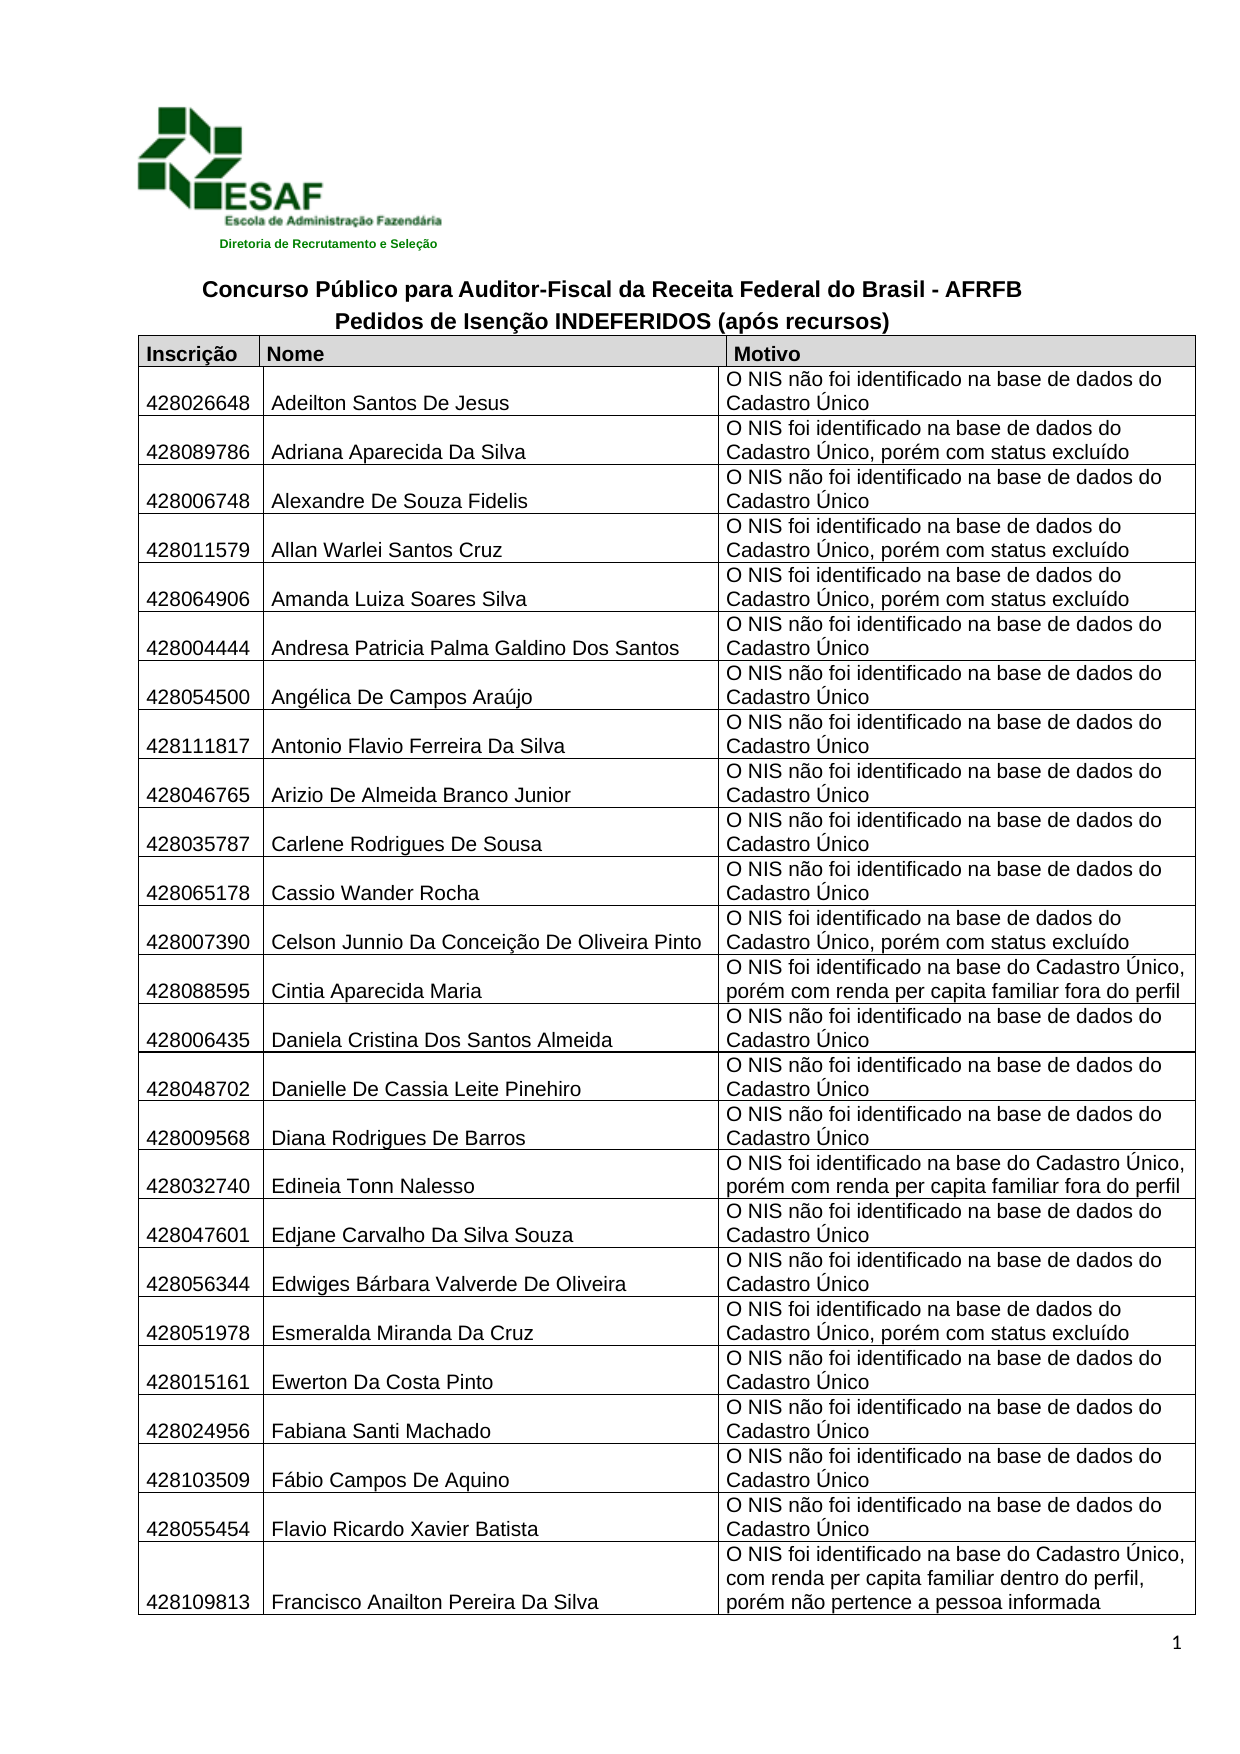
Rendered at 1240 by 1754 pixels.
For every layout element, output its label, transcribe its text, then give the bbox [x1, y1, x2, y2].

table_cell 428026648 [139, 367, 263, 415]
table_cell O NIS não foi identificado na base de dados do Cadastro Único [719, 759, 1195, 807]
table_cell O NIS foi identificado na base de dados do Cadastro Único, porém com status excluído [719, 563, 1195, 611]
table_cell Flavio Ricardo Xavier Batista [264, 1493, 718, 1541]
table_cell Fábio Campos De Aquino [264, 1444, 718, 1492]
table_cell O NIS não foi identificado na base de dados do Cadastro Único [719, 808, 1195, 856]
table_cell Adeilton Santos De Jesus [264, 367, 718, 415]
table_cell O NIS não foi identificado na base de dados do Cadastro Único [719, 1101, 1195, 1149]
table_cell 428089786 [139, 416, 263, 464]
table_header Nome [260, 336, 726, 366]
table_cell 428109813 [139, 1542, 263, 1614]
table_cell 428088595 [139, 955, 263, 1002]
subtitle Pedidos de Isenção INDEFERIDOS (após recursos) [133, 308, 1091, 335]
table_cell O NIS foi identificado na base de dados do Cadastro Único, porém com status excluído [719, 1297, 1195, 1345]
table_cell 428035787 [139, 808, 263, 856]
table_cell O NIS não foi identificado na base de dados do Cadastro Único [719, 1395, 1195, 1443]
table_cell Antonio Flavio Ferreira Da Silva [264, 710, 718, 758]
table_cell Edwiges Bárbara Valverde De Oliveira [264, 1248, 718, 1296]
table_cell 428048702 [139, 1053, 263, 1100]
table_cell 428064906 [139, 563, 263, 611]
table_cell O NIS foi identificado na base de dados do Cadastro Único, porém com status excluído [719, 416, 1195, 464]
table_cell 428103509 [139, 1444, 263, 1492]
table_cell Daniela Cristina Dos Santos Almeida [264, 1004, 718, 1051]
table_cell Allan Warlei Santos Cruz [264, 514, 718, 562]
table_cell O NIS não foi identificado na base de dados do Cadastro Único [719, 1346, 1195, 1394]
table_cell O NIS não foi identificado na base de dados do Cadastro Único [719, 857, 1195, 904]
table_cell Cassio Wander Rocha [264, 857, 718, 904]
table_cell Fabiana Santi Machado [264, 1395, 718, 1443]
table_cell 428111817 [139, 710, 263, 758]
table_cell O NIS foi identificado na base do Cadastro Único, porém com renda per capita familiar fora do perfil [719, 1150, 1195, 1198]
subtitle Concurso Público para Auditor-Fiscal da Receita Federal do Brasil - AFRFB [133, 276, 1091, 302]
table_cell 428056344 [139, 1248, 263, 1296]
table_cell O NIS não foi identificado na base de dados do Cadastro Único [719, 1493, 1195, 1541]
table_cell Danielle De Cassia Leite Pinehiro [264, 1053, 718, 1100]
table_cell Alexandre De Souza Fidelis [264, 465, 718, 513]
table_cell 428046765 [139, 759, 263, 807]
table_cell 428006748 [139, 465, 263, 513]
table_cell 428006435 [139, 1004, 263, 1051]
table_cell O NIS não foi identificado na base de dados do Cadastro Único [719, 661, 1195, 709]
table_cell O NIS foi identificado na base de dados do Cadastro Único, porém com status excluído [719, 906, 1195, 953]
table_cell O NIS foi identificado na base de dados do Cadastro Único, porém com status excluído [719, 514, 1195, 562]
table_cell Esmeralda Miranda Da Cruz [264, 1297, 718, 1345]
table_cell O NIS não foi identificado na base de dados do Cadastro Único [719, 367, 1195, 415]
table_cell Edjane Carvalho Da Silva Souza [264, 1199, 718, 1247]
table_cell O NIS foi identificado na base do Cadastro Único, porém com renda per capita familiar fora do perfil [719, 955, 1195, 1002]
table_header Motivo [727, 336, 1195, 366]
table_cell Andresa Patricia Palma Galdino Dos Santos [264, 612, 718, 660]
table_cell 428004444 [139, 612, 263, 660]
table_cell O NIS não foi identificado na base de dados do Cadastro Único [719, 1004, 1195, 1051]
table_cell 428054500 [139, 661, 263, 709]
table_cell Carlene Rodrigues De Sousa [264, 808, 718, 856]
table_cell Ewerton Da Costa Pinto [264, 1346, 718, 1394]
table_cell 428065178 [139, 857, 263, 904]
table_cell 428032740 [139, 1150, 263, 1198]
table_cell 428047601 [139, 1199, 263, 1247]
table_cell Angélica De Campos Araújo [264, 661, 718, 709]
table_cell 428055454 [139, 1493, 263, 1541]
table_cell 428009568 [139, 1101, 263, 1149]
table_cell O NIS foi identificado na base do Cadastro Único, com renda per capita familiar dentro do perfil, porém não pertence a pessoa informada [719, 1542, 1195, 1614]
table_cell 428011579 [139, 514, 263, 562]
table_cell Amanda Luiza Soares Silva [264, 563, 718, 611]
table_cell Cintia Aparecida Maria [264, 955, 718, 1002]
table_cell 428015161 [139, 1346, 263, 1394]
table_cell Celson Junnio Da Conceição De Oliveira Pinto [264, 906, 718, 953]
table_cell Francisco Anailton Pereira Da Silva [264, 1542, 718, 1614]
table_cell 428051978 [139, 1297, 263, 1345]
table_cell 428007390 [139, 906, 263, 953]
table_cell 428024956 [139, 1395, 263, 1443]
table_cell O NIS não foi identificado na base de dados do Cadastro Único [719, 1053, 1195, 1100]
table_cell O NIS não foi identificado na base de dados do Cadastro Único [719, 1248, 1195, 1296]
table_cell Arizio De Almeida Branco Junior [264, 759, 718, 807]
table_cell Edineia Tonn Nalesso [264, 1150, 718, 1198]
table_header Inscrição [139, 336, 259, 366]
table_cell O NIS não foi identificado na base de dados do Cadastro Único [719, 710, 1195, 758]
text Diretoria de Recrutamento e Seleção [133, 236, 1167, 251]
table_cell O NIS não foi identificado na base de dados do Cadastro Único [719, 465, 1195, 513]
table_cell Diana Rodrigues De Barros [264, 1101, 718, 1149]
table_cell Adriana Aparecida Da Silva [264, 416, 718, 464]
table_cell O NIS não foi identificado na base de dados do Cadastro Único [719, 1444, 1195, 1492]
table_cell O NIS não foi identificado na base de dados do Cadastro Único [719, 1199, 1195, 1247]
table_cell O NIS não foi identificado na base de dados do Cadastro Único [719, 612, 1195, 660]
